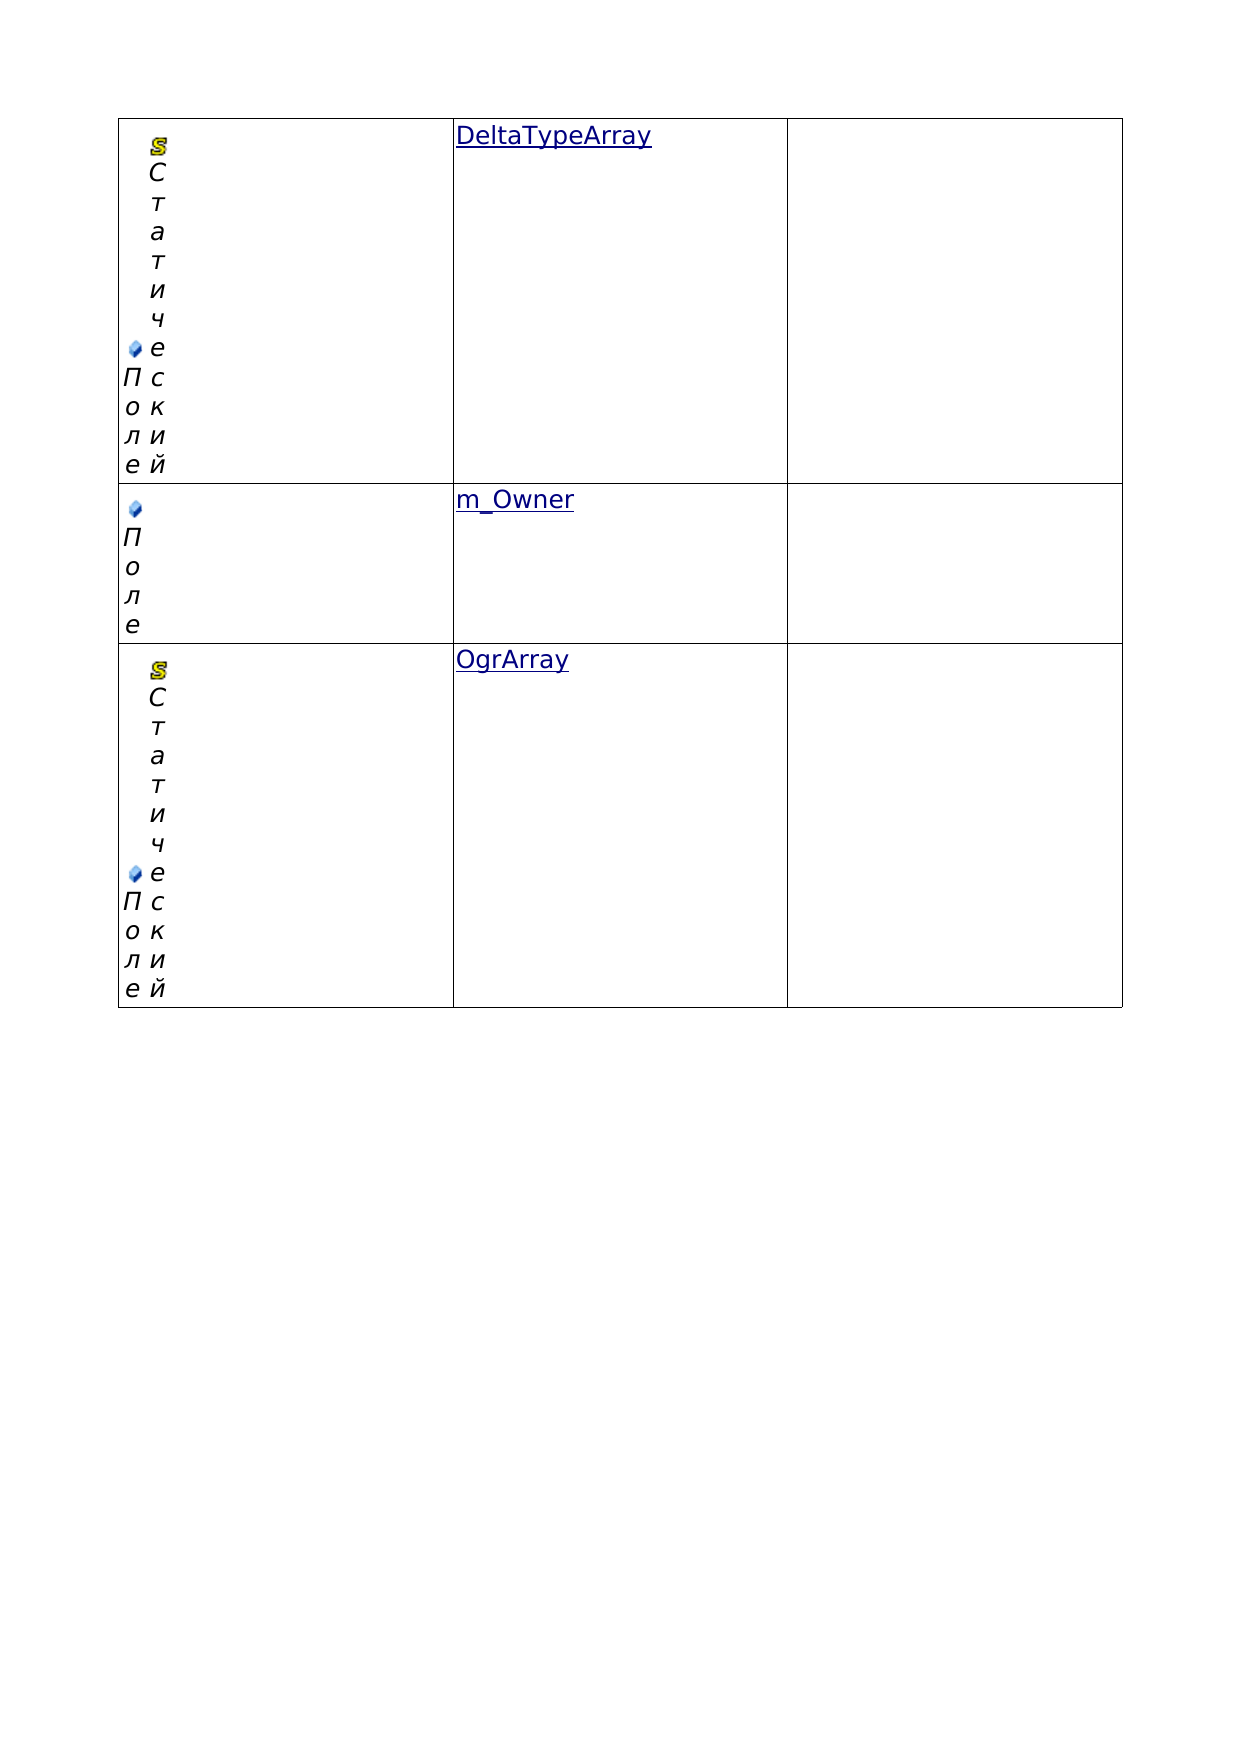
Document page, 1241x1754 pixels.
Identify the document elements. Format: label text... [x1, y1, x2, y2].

table_cell [788, 644, 1122, 1007]
table_cell [119, 644, 453, 1007]
table_cell m_Owner [454, 484, 787, 642]
table_cell [119, 119, 453, 482]
table_cell DeltaTypeArray [454, 119, 787, 482]
table_cell [119, 484, 453, 642]
picture [146, 133, 172, 159]
picture [121, 337, 146, 363]
table_cell [788, 119, 1122, 482]
picture [121, 497, 147, 523]
table_cell [788, 484, 1122, 642]
picture [146, 658, 172, 683]
picture [121, 862, 146, 888]
table_cell OgrArray [454, 644, 787, 1007]
